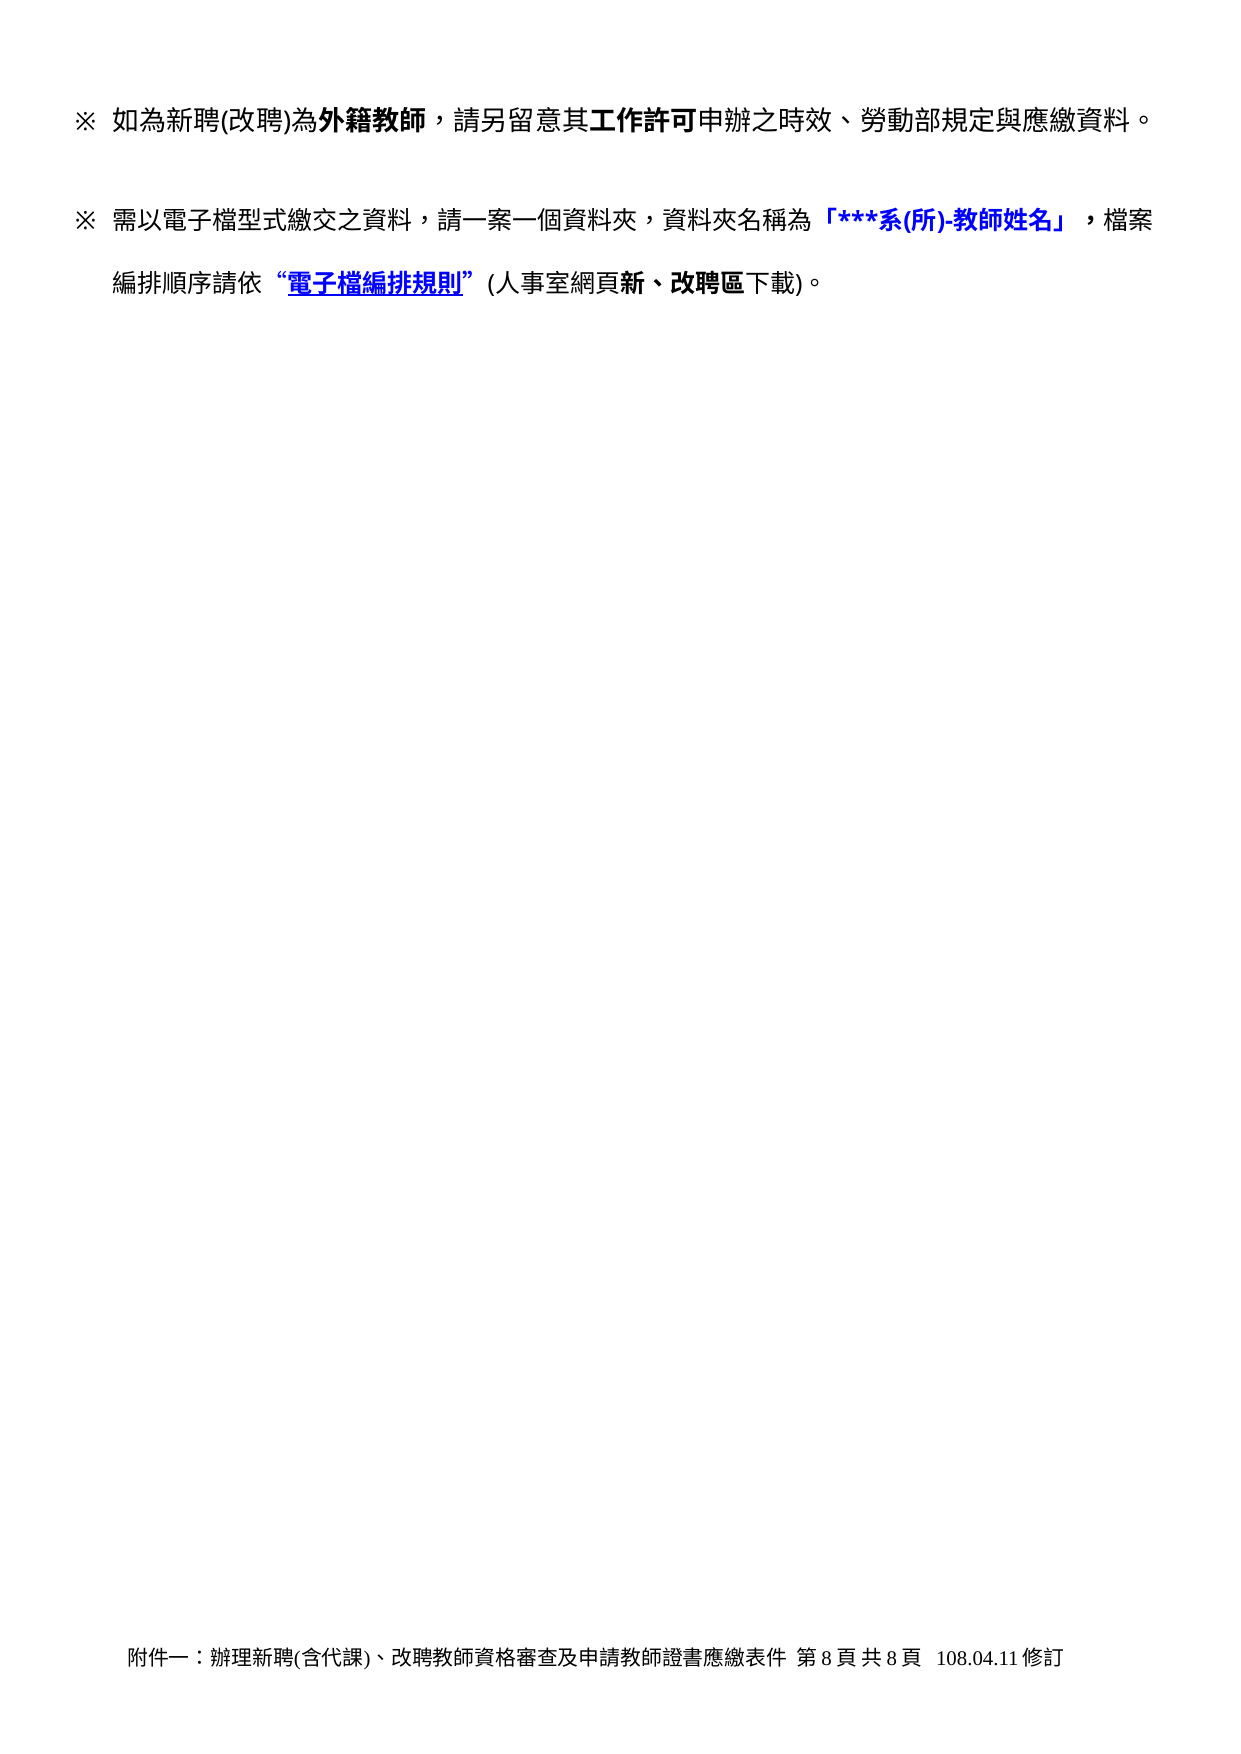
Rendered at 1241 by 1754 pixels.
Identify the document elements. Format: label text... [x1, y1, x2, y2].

list 需以電子檔型式繳交之資料，請一案一個資料夾，資料夾名稱為「***系(所)-教師姓名」，檔案編排順序請依“電子檔編排規則”(人事室網頁新、改聘區下載)。 [75, 177, 1162, 302]
list 如為新聘(改聘)為外籍教師，請另留意其工作許可申辦之時效、勞動部規定與應繳資料。 [75, 77, 1162, 139]
